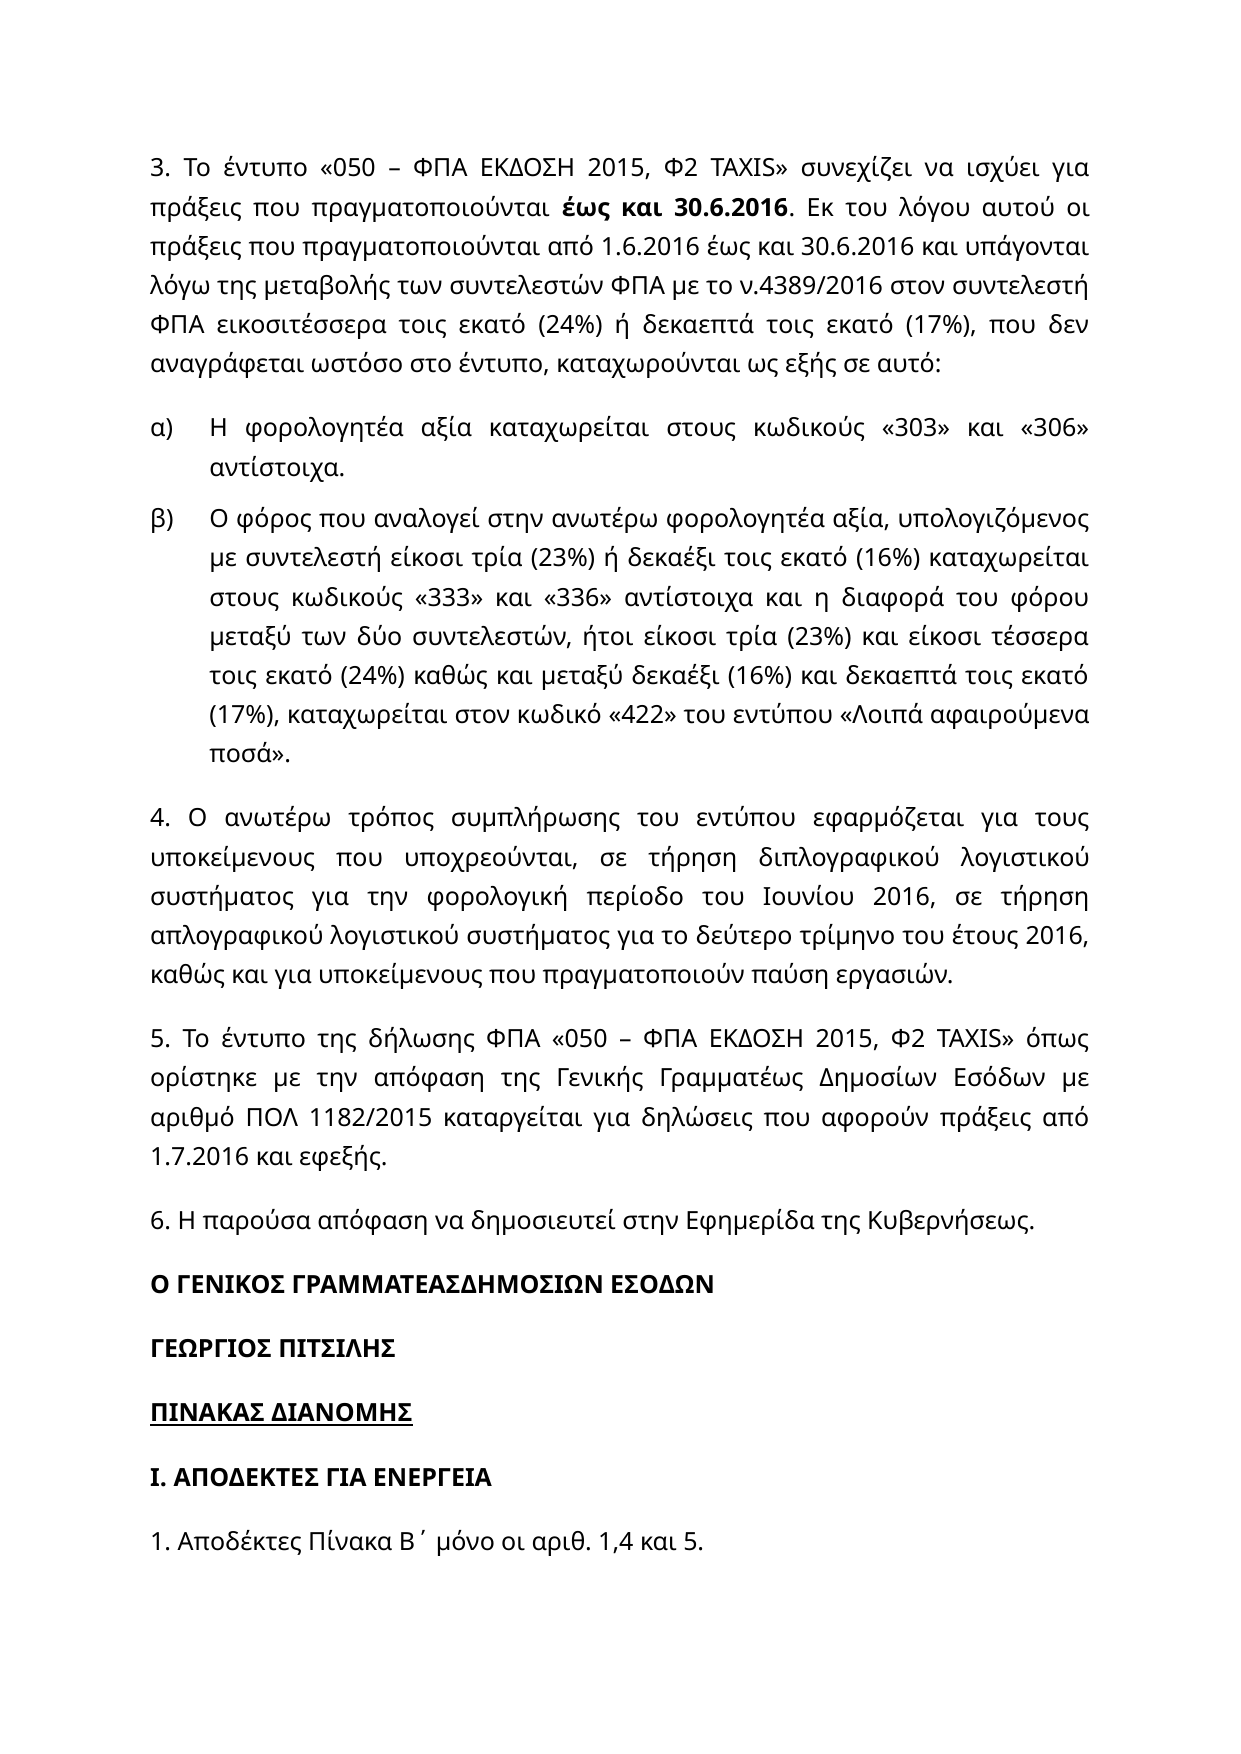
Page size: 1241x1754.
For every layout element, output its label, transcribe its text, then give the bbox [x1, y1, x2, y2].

text Ι. ΑΠΟΔΕΚΤΕΣ ΓΙΑ ΕΝΕΡΓΕΙΑ [150, 1459, 1090, 1493]
list β) Ο φόρος που αναλογεί στην ανωτέρω φορολογητέα αξία, υπολογιζόμενος με συντελεστή είκοσι τρία (23%) ή δεκαέξι τοις εκατό (16%) καταχωρείται στους κωδικούς «333» και «336» αντίστοιχα και η διαφορά του φόρου μεταξύ των δύο συντελεστών, ήτοι είκοσι τρία (23%) και είκοσι τέσσερα τοις εκατό (24%) καθώς και μεταξύ δεκαέξι (16%) και δεκαεπτά τοις εκατό (17%), καταχωρείται στον κωδικό «422» του εντύπου «Λοιπά αφαιρούμενα ποσά». [150, 501, 1090, 770]
text 3. Το έντυπο «050 – ΦΠΑ ΕΚΔΟΣΗ 2015, Φ2 TAXIS» συνεχίζει να ισχύει για πράξεις που πραγματοποιούνται έως και 30.6.2016. Εκ του λόγου αυτού οι πράξεις που πραγματοποιούνται από 1.6.2016 έως και 30.6.2016 και υπάγονται λόγω της μεταβολής των συντελεστών ΦΠΑ με το ν.4389/2016 στον συντελεστή ΦΠΑ εικοσιτέσσερα τοις εκατό (24%) ή δεκαεπτά τοις εκατό (17%), που δεν αναγράφεται ωστόσο στο έντυπο, καταχωρούνται ως εξής σε αυτό: [150, 150, 1090, 380]
text 5. Το έντυπο της δήλωσης ΦΠΑ «050 – ΦΠΑ ΕΚΔΟΣΗ 2015, Φ2 TAXIS» όπως ορίστηκε με την απόφαση της Γενικής Γραμματέως Δημοσίων Εσόδων με αριθμό ΠΟΛ 1182/2015 καταργείται για δηλώσεις που αφορούν πράξεις από 1.7.2016 και εφεξής. [150, 1021, 1090, 1172]
text 6. Η παρούσα απόφαση να δημοσιευτεί στην Εφημερίδα της Κυβερνήσεως. [150, 1202, 1090, 1237]
text 1. Αποδέκτες Πίνακα Β΄ μόνο οι αριθ. 1,4 και 5. [150, 1523, 1090, 1557]
text 4. Ο ανωτέρω τρόπος συμπλήρωσης του εντύπου εφαρμόζεται για τους υποκείμενους που υποχρεούνται, σε τήρηση διπλογραφικού λογιστικού συστήματος για την φορολογική περίοδο του Ιουνίου 2016, σε τήρηση απλογραφικού λογιστικού συστήματος για το δεύτερο τρίμηνο του έτους 2016, καθώς και για υποκείμενους που πραγματοποιούν παύση εργασιών. [150, 800, 1090, 991]
text ΓΕΩΡΓΙΟΣ ΠΙΤΣΙΛΗΣ [150, 1331, 1090, 1365]
text ΠΙΝΑΚΑΣ ΔΙΑΝΟΜΗΣ [150, 1395, 1090, 1429]
text Ο ΓΕΝΙΚΟΣ ΓΡΑΜΜΑΤΕΑΣΔΗΜΟΣΙΩΝ ΕΣΟΔΩΝ [150, 1267, 1090, 1301]
list α) Η φορολογητέα αξία καταχωρείται στους κωδικούς «303» και «306» αντίστοιχα. [150, 410, 1090, 483]
